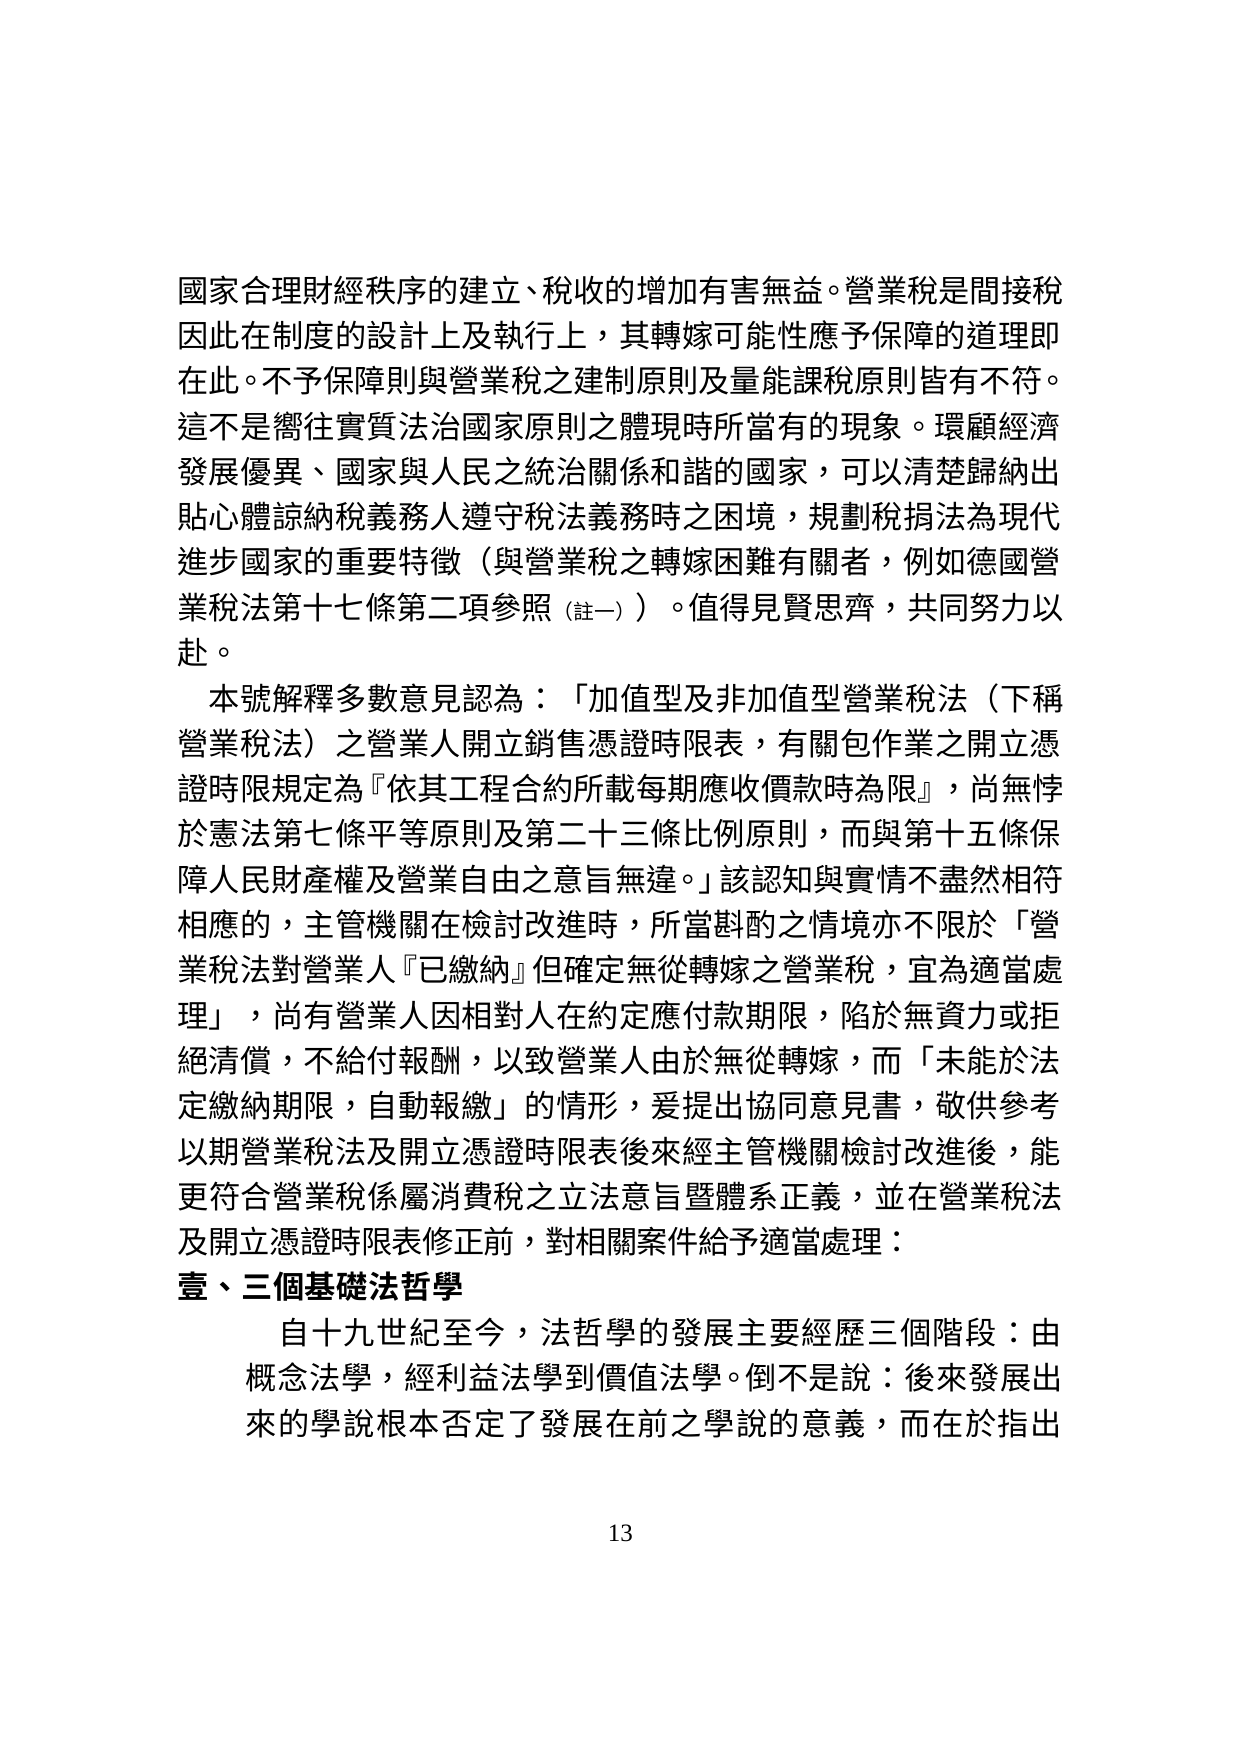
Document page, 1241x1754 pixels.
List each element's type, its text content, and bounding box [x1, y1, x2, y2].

text 壹、三個基礎法哲學 [177, 1263, 1063, 1308]
text 即便是行政技術層面的規定，也有實用理性的要求：採取之方法應有助於目的之達成、對人民權益損害最少及與欲達成目的之利益不得顯失均衡（憲法第二十三條、行政程序法第七條）。何況是納稅義務人在具體案件之負稅能力認定標準的規範規劃。現代實質法治國家要求：國家課稅應遵守量能課稅原則，不可自滿於有形式意義之稅捐法，可引用為課徵依據。把國家的課稅權導入稅捐客體顯然不存在的對象，由於其不合理所產生之去精存蕪的逆選擇反淘汰機制，將有害於國家競爭力的提高，長期而論對於國家合理財經秩序的建立、稅收的增加有害無益。營業稅是間接稅，因此在制度的設計上及執行上，其轉嫁可能性應予保障的道理即在此。不予保障則與營業稅之建制原則及量能課稅原則皆有不符。這不是嚮往實質法治國家原則之體現時所當有的現象。環顧經濟發展優異、國家與人民之統治關係和諧的國家，可以清楚歸納出：貼心體諒納稅義務人遵守稅法義務時之困境，規劃稅捐法為現代進步國家的重要特徵（與營業稅之轉嫁困難有關者，例如德國營業稅法第十七條第二項參照（註一））。值得見賢思齊，共同努力以赴。 [177, 266, 1063, 674]
text 自十九世紀至今，法哲學的發展主要經歷三個階段：由概念法學，經利益法學到價值法學。倒不是說：後來發展出來的學說根本否定了發展在前之學說的意義，而在於指出 [245, 1308, 1063, 1444]
text 本號解釋多數意見認為：「加值型及非加值型營業稅法（下稱營業稅法）之營業人開立銷售憑證時限表，有關包作業之開立憑證時限規定為『依其工程合約所載每期應收價款時為限』，尚無悖於憲法第七條平等原則及第二十三條比例原則，而與第十五條保障人民財產權及營業自由之意旨無違。」該認知與實情不盡然相符，相應的，主管機關在檢討改進時，所當斟酌之情境亦不限於「營業稅法對營業人『已繳納』但確定無從轉嫁之營業稅，宜為適當處理」，尚有營業人因相對人在約定應付款期限，陷於無資力或拒絕清償，不給付報酬，以致營業人由於無從轉嫁，而「未能於法定繳納期限，自動報繳」的情形，爰提出協同意見書，敬供參考，以期營業稅法及開立憑證時限表後來經主管機關檢討改進後，能更符合營業稅係屬消費稅之立法意旨暨體系正義，並在營業稅法及開立憑證時限表修正前，對相關案件給予適當處理： [177, 674, 1063, 1263]
